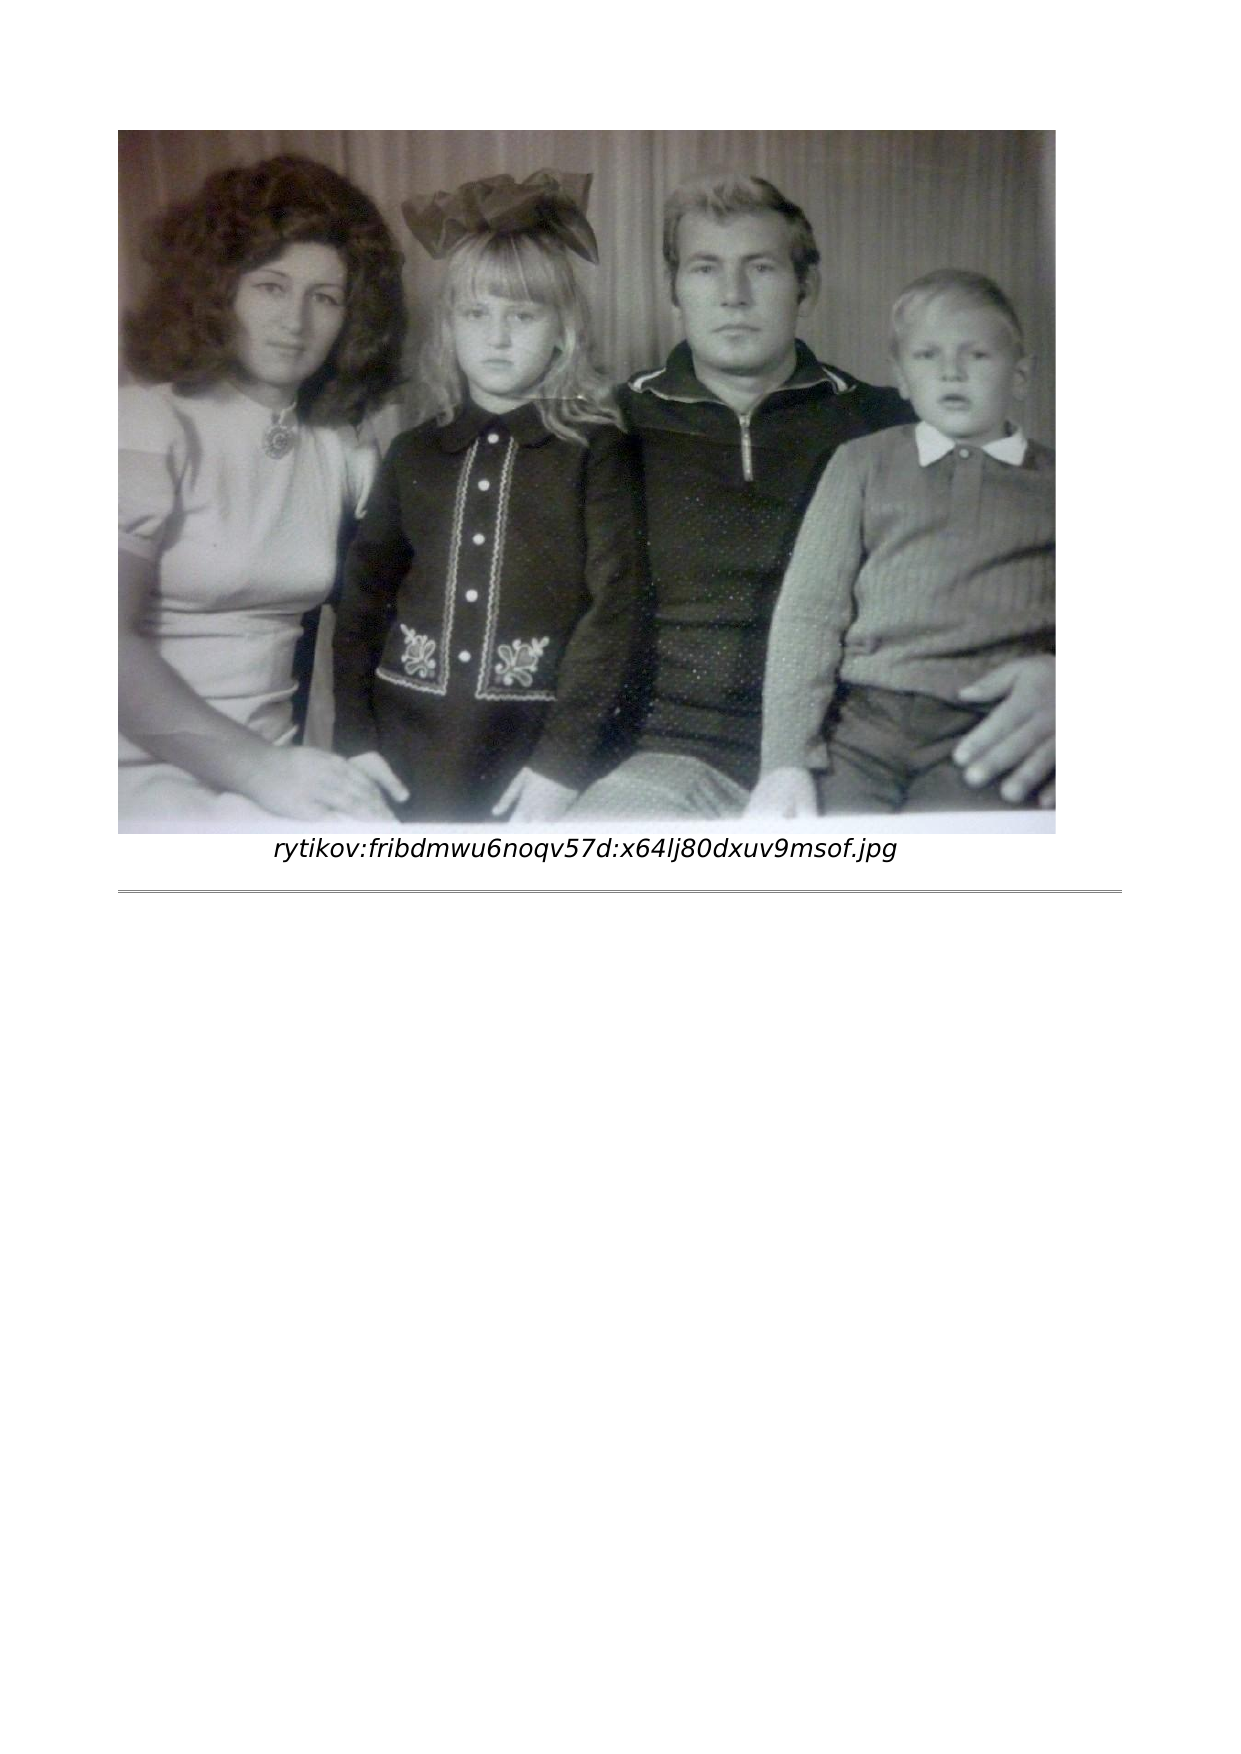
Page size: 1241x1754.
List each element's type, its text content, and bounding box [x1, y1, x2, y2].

picture [118, 130, 1056, 834]
text rytikov:fribdmwu6noqv57d:x64lj80dxuv9msof.jpg [118, 834, 1056, 863]
